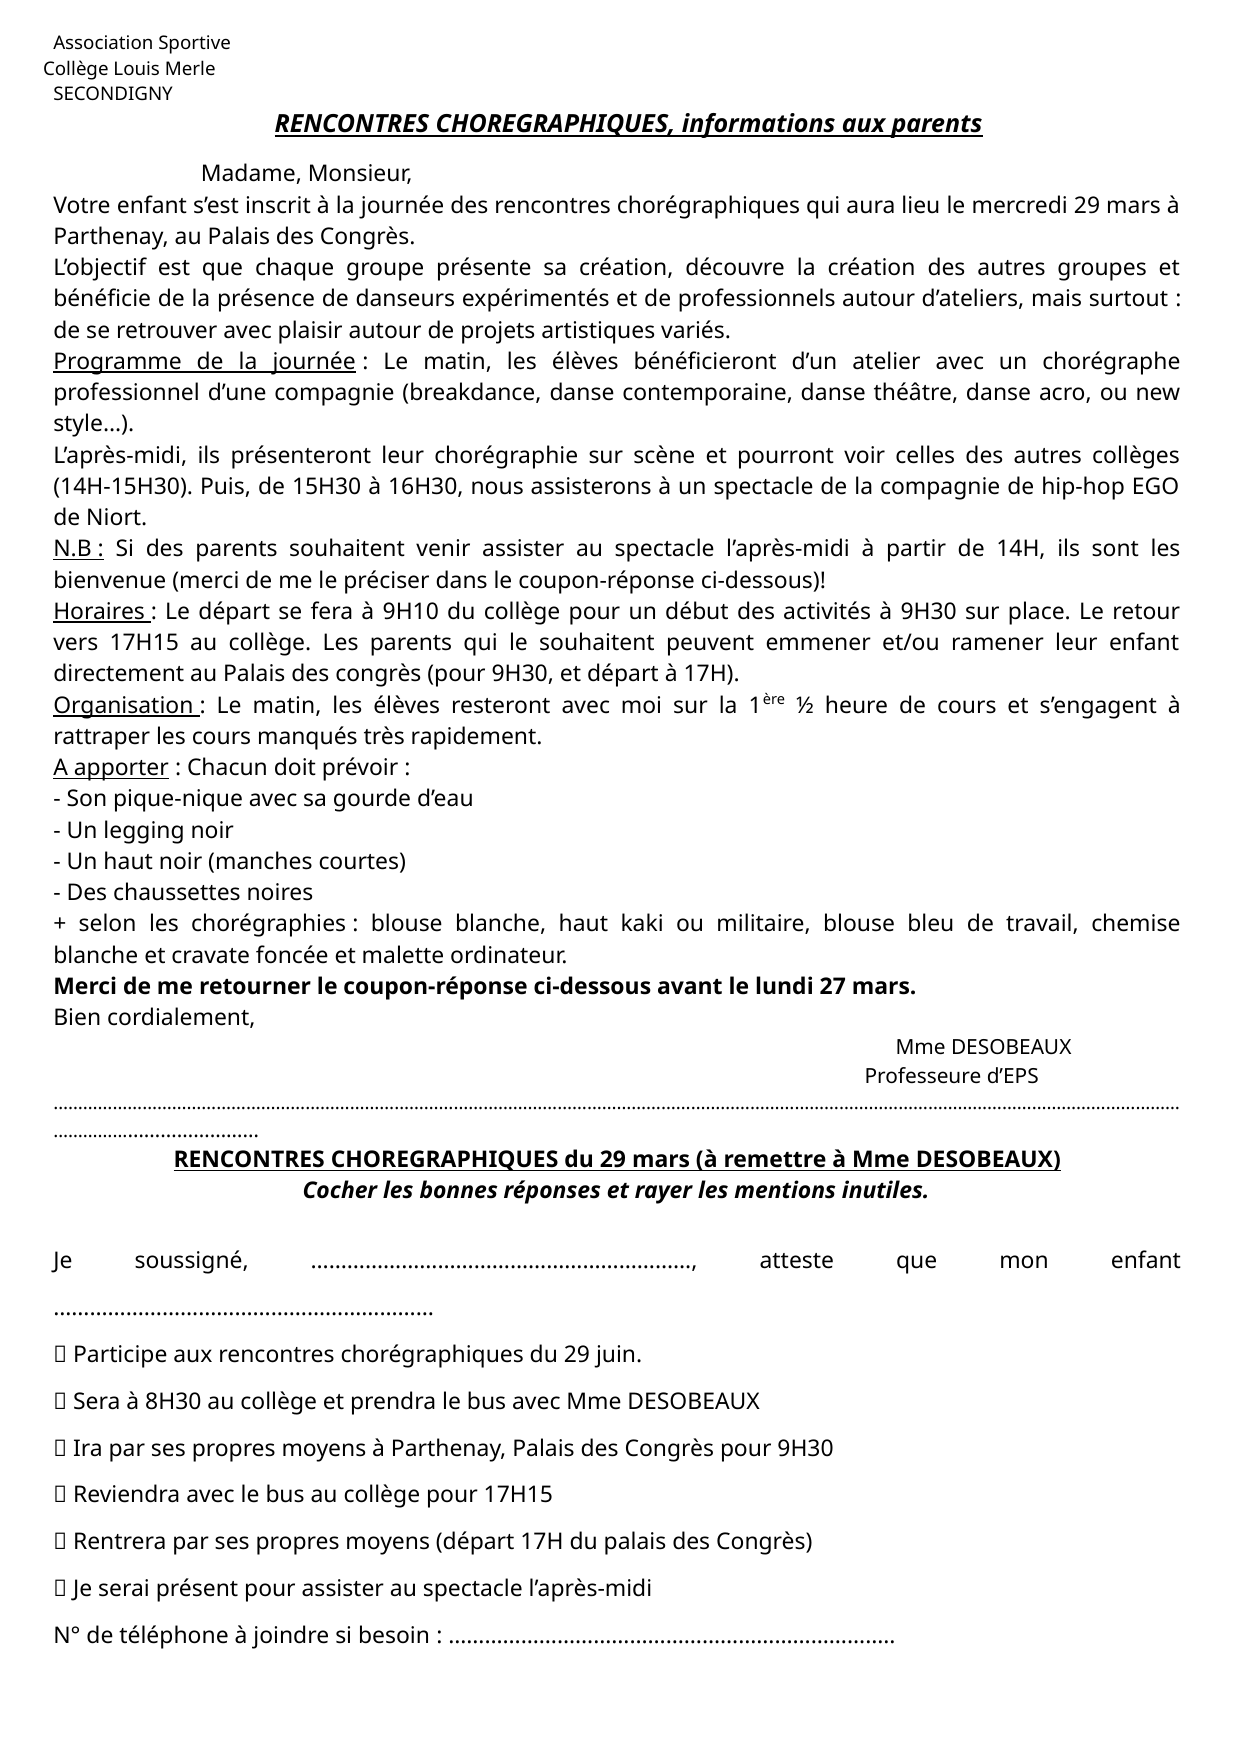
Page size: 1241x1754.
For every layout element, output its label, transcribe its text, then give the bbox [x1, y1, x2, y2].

text Madame, Monsieur, [127, 157, 1181, 188]
text N.B : Si des parents souhaitent venir assister au spectacle l’après-midi à partir de 14H, ils sont les bienvenue (merci de me le préciser dans le coupon-réponse ci-dessous)! [53, 532, 1181, 595]
text  Reviendra avec le bus au collège pour 17H15 [53, 1478, 1181, 1509]
text  Sera à 8H30 au collège et prendra le bus avec Mme DESOBEAUX [53, 1384, 1181, 1416]
text Bien cordialement, [53, 1001, 1181, 1032]
text  Je serai présent pour assister au spectacle l’après-midi [53, 1572, 1181, 1603]
text Professeure d’EPS [348, 1061, 1181, 1089]
text Cocher les bonnes réponses et rayer les mentions inutiles. [53, 1174, 1181, 1206]
text Merci de me retourner le coupon-réponse ci-dessous avant le lundi 27 mars. [53, 970, 1181, 1001]
text Association Sportive [53, 29, 1181, 55]
text Collège Louis Merle [9, 55, 1181, 81]
text RENCONTRES CHOREGRAPHIQUES, informations aux parents [201, 106, 1181, 140]
text …………………………………………………………………………………………………………………………………………………………………………………………………………………………………………… [53, 1089, 1181, 1143]
text - Des chaussettes noires [53, 876, 1181, 907]
text Mme DESOBEAUX [348, 1032, 1181, 1061]
text  Ira par ses propres moyens à Parthenay, Palais des Congrès pour 9H30 [53, 1431, 1181, 1463]
text Horaires : Le départ se fera à 9H10 du collège pour un début des activités à 9H30 sur place. Le retour vers 17H15 au collège. Les parents qui le souhaitent peuvent emmener et/ou ramener leur enfant directement au Palais des congrès (pour 9H30, et départ à 17H). [53, 595, 1181, 688]
text Votre enfant s’est inscrit à la journée des rencontres chorégraphiques qui aura lieu le mercredi 29 mars à Parthenay, au Palais des Congrès. [53, 188, 1181, 251]
text L’objectif est que chaque groupe présente sa création, découvre la création des autres groupes et bénéficie de la présence de danseurs expérimentés et de professionnels autour d’ateliers, mais surtout : de se retrouver avec plaisir autour de projets artistiques variés. [53, 251, 1181, 345]
text L’après-midi, ils présenteront leur chorégraphie sur scène et pourront voir celles des autres collèges (14H-15H30). Puis, de 15H30 à 16H30, nous assisterons à un spectacle de la compagnie de hip-hop EGO de Niort. [53, 438, 1181, 532]
text - Son pique-nique avec sa gourde d’eau [53, 782, 1181, 813]
text + selon les chorégraphies : blouse blanche, haut kaki ou militaire, blouse bleu de travail, chemise blanche et cravate foncée et malette ordinateur. [53, 907, 1181, 970]
text Organisation : Le matin, les élèves resteront avec moi sur la 1ère ½ heure de cours et s’engagent à rattraper les cours manqués très rapidement. [53, 688, 1181, 751]
text Programme de la journée : Le matin, les élèves bénéficieront d’un atelier avec un chorégraphe professionnel d’une compagnie (breakdance, danse contemporaine, danse théâtre, danse acro, ou new style…). [53, 345, 1181, 438]
text RENCONTRES CHOREGRAPHIQUES du 29 mars (à remettre à Mme DESOBEAUX) [53, 1143, 1181, 1174]
text - Un legging noir [53, 813, 1181, 845]
text N° de téléphone à joindre si besoin : ……………………………………………………………….. [53, 1619, 1181, 1650]
text SECONDIGNY [53, 81, 1181, 106]
text - Un haut noir (manches courtes) [53, 845, 1181, 876]
text Je soussigné, ………………………………………………………, atteste que mon enfant ……………………………………………………… [53, 1244, 1181, 1322]
text  Participe aux rencontres chorégraphiques du 29 juin. [53, 1338, 1181, 1369]
text  Rentrera par ses propres moyens (départ 17H du palais des Congrès) [53, 1525, 1181, 1556]
text A apporter : Chacun doit prévoir : [53, 751, 1181, 782]
